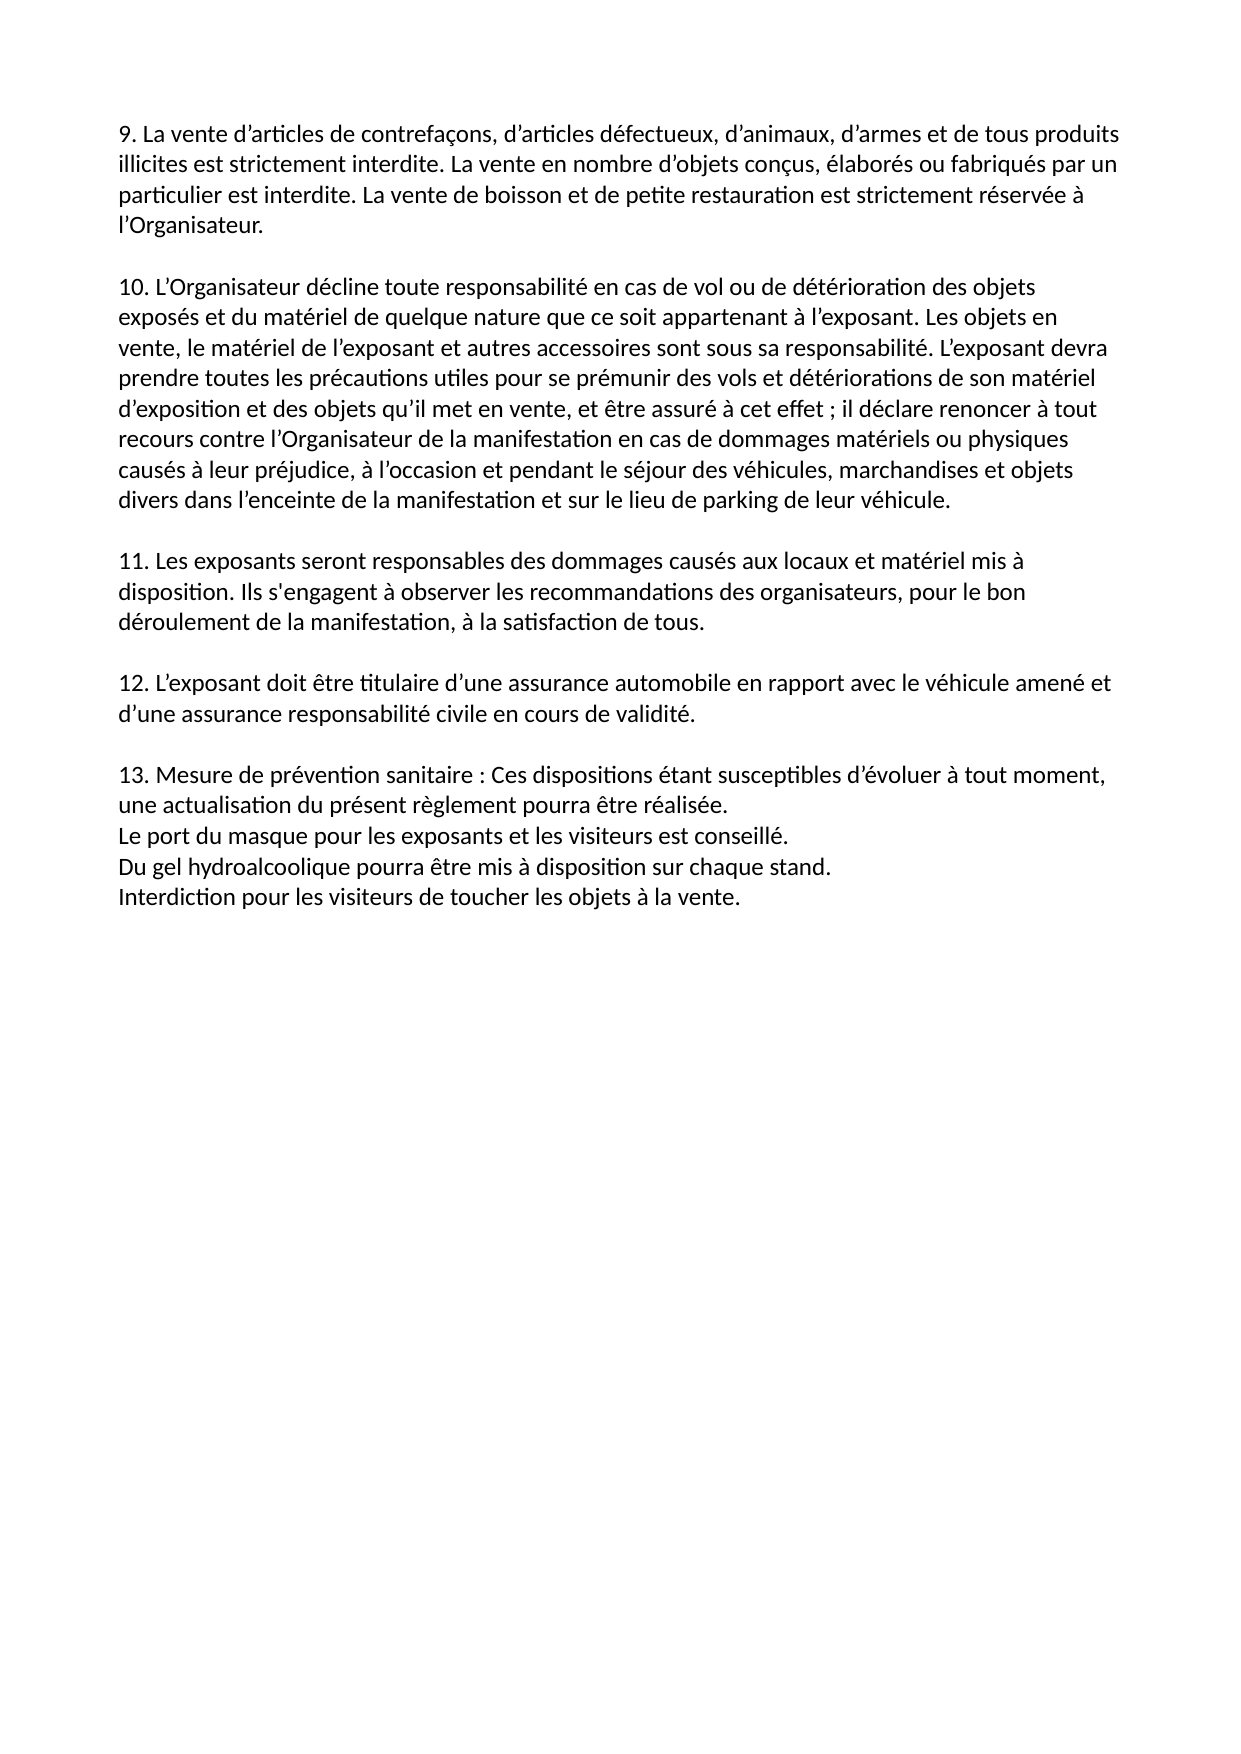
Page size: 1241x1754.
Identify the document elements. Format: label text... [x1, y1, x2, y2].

text 10. L’Organisateur décline toute responsabilité en cas de vol ou de détérioration des objets exposés et du matériel de quelque nature que ce soit appartenant à l’exposant. Les objets en vente, le matériel de l’exposant et autres accessoires sont sous sa responsabilité. L’exposant devra prendre toutes les précautions utiles pour se prémunir des vols et détériorations de son matériel d’exposition et des objets qu’il met en vente, et être assuré à cet effet ; il déclare renoncer à tout recours contre l’Organisateur de la manifestation en cas de dommages matériels ou physiques causés à leur préjudice, à l’occasion et pendant le séjour des véhicules, marchandises et objets divers dans l’enceinte de la manifestation et sur le lieu de parking de leur véhicule. [118, 271, 1122, 515]
text 12. L’exposant doit être titulaire d’une assurance automobile en rapport avec le véhicule amené et d’une assurance responsabilité civile en cours de validité. [118, 667, 1122, 728]
text Du gel hydroalcoolique pourra être mis à disposition sur chaque stand. [118, 851, 1122, 881]
text Le port du masque pour les exposants et les visiteurs est conseillé. [118, 820, 1122, 851]
text 13. Mesure de prévention sanitaire : Ces dispositions étant susceptibles d’évoluer à tout moment, une actualisation du présent règlement pourra être réalisée. [118, 759, 1122, 820]
text 11. Les exposants seront responsables des dommages causés aux locaux et matériel mis à disposition. Ils s'engagent à observer les recommandations des organisateurs, pour le bon déroulement de la manifestation, à la satisfaction de tous. [118, 545, 1122, 637]
text Interdiction pour les visiteurs de toucher les objets à la vente. [118, 881, 1122, 912]
text 9. La vente d’articles de contrefaçons, d’articles défectueux, d’animaux, d’armes et de tous produits illicites est strictement interdite. La vente en nombre d’objets conçus, élaborés ou fabriqués par un particulier est interdite. La vente de boisson et de petite restauration est strictement réservée à l’Organisateur. [118, 118, 1122, 240]
